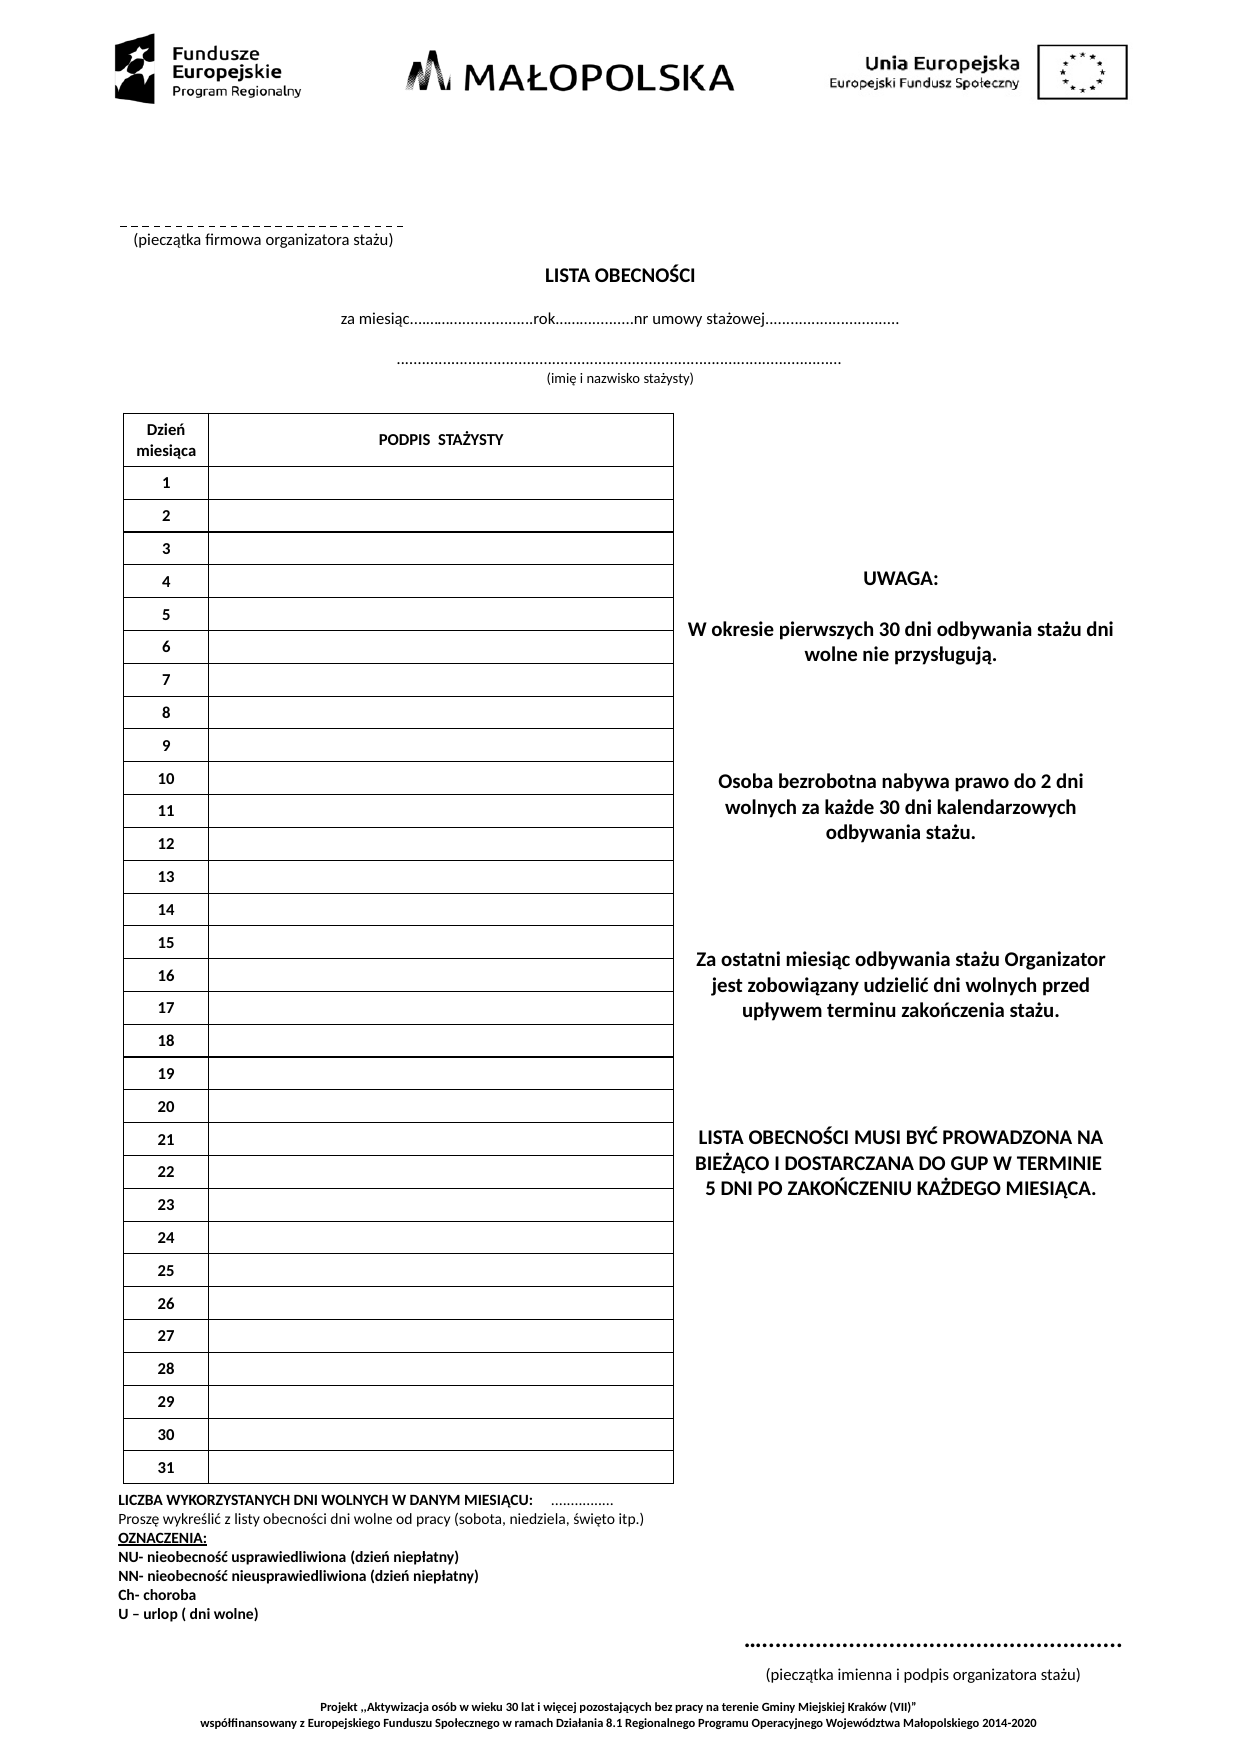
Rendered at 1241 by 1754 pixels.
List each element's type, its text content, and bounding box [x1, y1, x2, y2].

table_cell [209, 664, 673, 696]
table_cell 12 [124, 828, 208, 859]
table_cell [209, 1156, 673, 1188]
table_cell 2 [124, 500, 208, 531]
table_cell 24 [124, 1222, 208, 1253]
table_cell [209, 959, 673, 991]
table_cell 10 [124, 762, 208, 794]
table_cell 23 [124, 1189, 208, 1221]
table_cell 19 [124, 1058, 208, 1089]
table_cell [209, 1419, 673, 1450]
table_cell 6 [124, 631, 208, 663]
table_cell 18 [124, 1025, 208, 1056]
table_cell 8 [124, 697, 208, 728]
table_cell 1 [124, 467, 208, 499]
subtitle LISTA OBECNOŚCI [118, 262, 1122, 288]
table_cell [209, 1058, 673, 1089]
table_header Dzień miesiąca [124, 414, 208, 466]
table_cell 31 [124, 1451, 208, 1483]
table_header UWAGA: W okresie pierwszych 30 dni odbywania stażu dni wolne nie przysługują. Osoba bezrobotna nabywa prawo do 2 dni wolnych za każde 30 dni kalendarzowych odbywania stażu. Za ostatni miesiąc odbywania stażu Organizator jest zobowiązany udzielić dni wolnych przed upływem terminu zakończenia stażu. LISTA OBECNOŚCI MUSI BYĆ PROWADZONA NA BIEŻĄCO I DOSTARCZANA DO GUP W TERMINIE 5 DNI PO ZAKOŃCZENIU KAŻDEGO MIESIĄCA. [679, 407, 1123, 1490]
table_cell 28 [124, 1353, 208, 1384]
table_cell [209, 565, 673, 597]
table_cell 9 [124, 729, 208, 761]
table_cell [209, 697, 673, 728]
table_cell [209, 1090, 673, 1122]
table_cell 26 [124, 1287, 208, 1319]
table_cell [209, 762, 673, 794]
subtitle NU- nieobecność usprawiedliwiona (dzień niepłatny) [118, 1547, 1122, 1566]
table_cell 3 [124, 533, 208, 564]
text …...................................................... [118, 1623, 1122, 1654]
table_cell 14 [124, 894, 208, 925]
text OZNACZENIA: [118, 1528, 1122, 1547]
text Proszę wykreślić z listy obecności dni wolne od pracy (sobota, niedziela, święto itp.) [118, 1509, 1122, 1528]
subtitle (pieczątka firmowa organizatora stażu) [118, 229, 1122, 250]
table_cell 13 [124, 861, 208, 892]
text Projekt ,,Aktywizacja osób w wieku 30 lat i więcej pozostających bez pracy na terenie Gminy Miejskiej Kraków (VII)” [118, 1700, 1122, 1715]
table_cell 5 [124, 598, 208, 630]
table_cell [209, 926, 673, 958]
table_cell [209, 1353, 673, 1384]
table_cell [209, 631, 673, 663]
text LICZBA WYKORZYSTANYCH DNI WOLNYCH W DANYM MIESIĄCU: ................ [118, 1490, 1122, 1509]
table_header [118, 407, 679, 1490]
table_cell [209, 861, 673, 892]
table_cell [209, 1287, 673, 1319]
table_cell [209, 1025, 673, 1056]
subtitle .......................................................................................................... [118, 348, 1122, 369]
table_cell 11 [124, 795, 208, 827]
table_cell [209, 1189, 673, 1221]
table_cell 21 [124, 1123, 208, 1155]
table_cell 30 [124, 1419, 208, 1450]
table_cell [209, 598, 673, 630]
table_cell [209, 500, 673, 531]
table_cell [209, 1320, 673, 1352]
table_cell 22 [124, 1156, 208, 1188]
table_cell [209, 729, 673, 761]
table_cell 16 [124, 959, 208, 991]
table_cell 29 [124, 1386, 208, 1417]
text U – urlop ( dni wolne) [118, 1604, 1122, 1623]
text współfinansowany z Europejskiego Funduszu Społecznego w ramach Działania 8.1 Regionalnego Programu Operacyjnego Województwa Małopolskiego 2014-2020 [118, 1715, 1122, 1730]
table_cell [209, 1123, 673, 1155]
table_cell [209, 533, 673, 564]
table_cell [209, 1451, 673, 1483]
table_cell [209, 894, 673, 925]
subtitle (imię i nazwisko stażysty) [118, 369, 1122, 387]
table_cell 20 [124, 1090, 208, 1122]
table_cell [209, 1222, 673, 1253]
table_cell [209, 1254, 673, 1286]
table_cell [209, 828, 673, 859]
table_cell [209, 467, 673, 499]
table_cell [209, 1386, 673, 1417]
picture [94, 20, 1149, 117]
text (pieczątka imienna i podpis organizatora stażu) [118, 1664, 1122, 1684]
table_cell [209, 992, 673, 1024]
table_cell 25 [124, 1254, 208, 1286]
text NN- nieobecność nieusprawiedliwiona (dzień niepłatny) [118, 1566, 1122, 1585]
subtitle za miesiąc....……....................rok...….............nr umowy stażowej................................ [118, 308, 1122, 328]
table_header PODPIS STAŻYSTY [209, 414, 673, 466]
table_cell 15 [124, 926, 208, 958]
table_cell 17 [124, 992, 208, 1024]
table_cell 27 [124, 1320, 208, 1352]
text Ch- choroba [118, 1585, 1122, 1604]
table_cell 4 [124, 565, 208, 597]
table_cell 7 [124, 664, 208, 696]
table_cell [209, 795, 673, 827]
